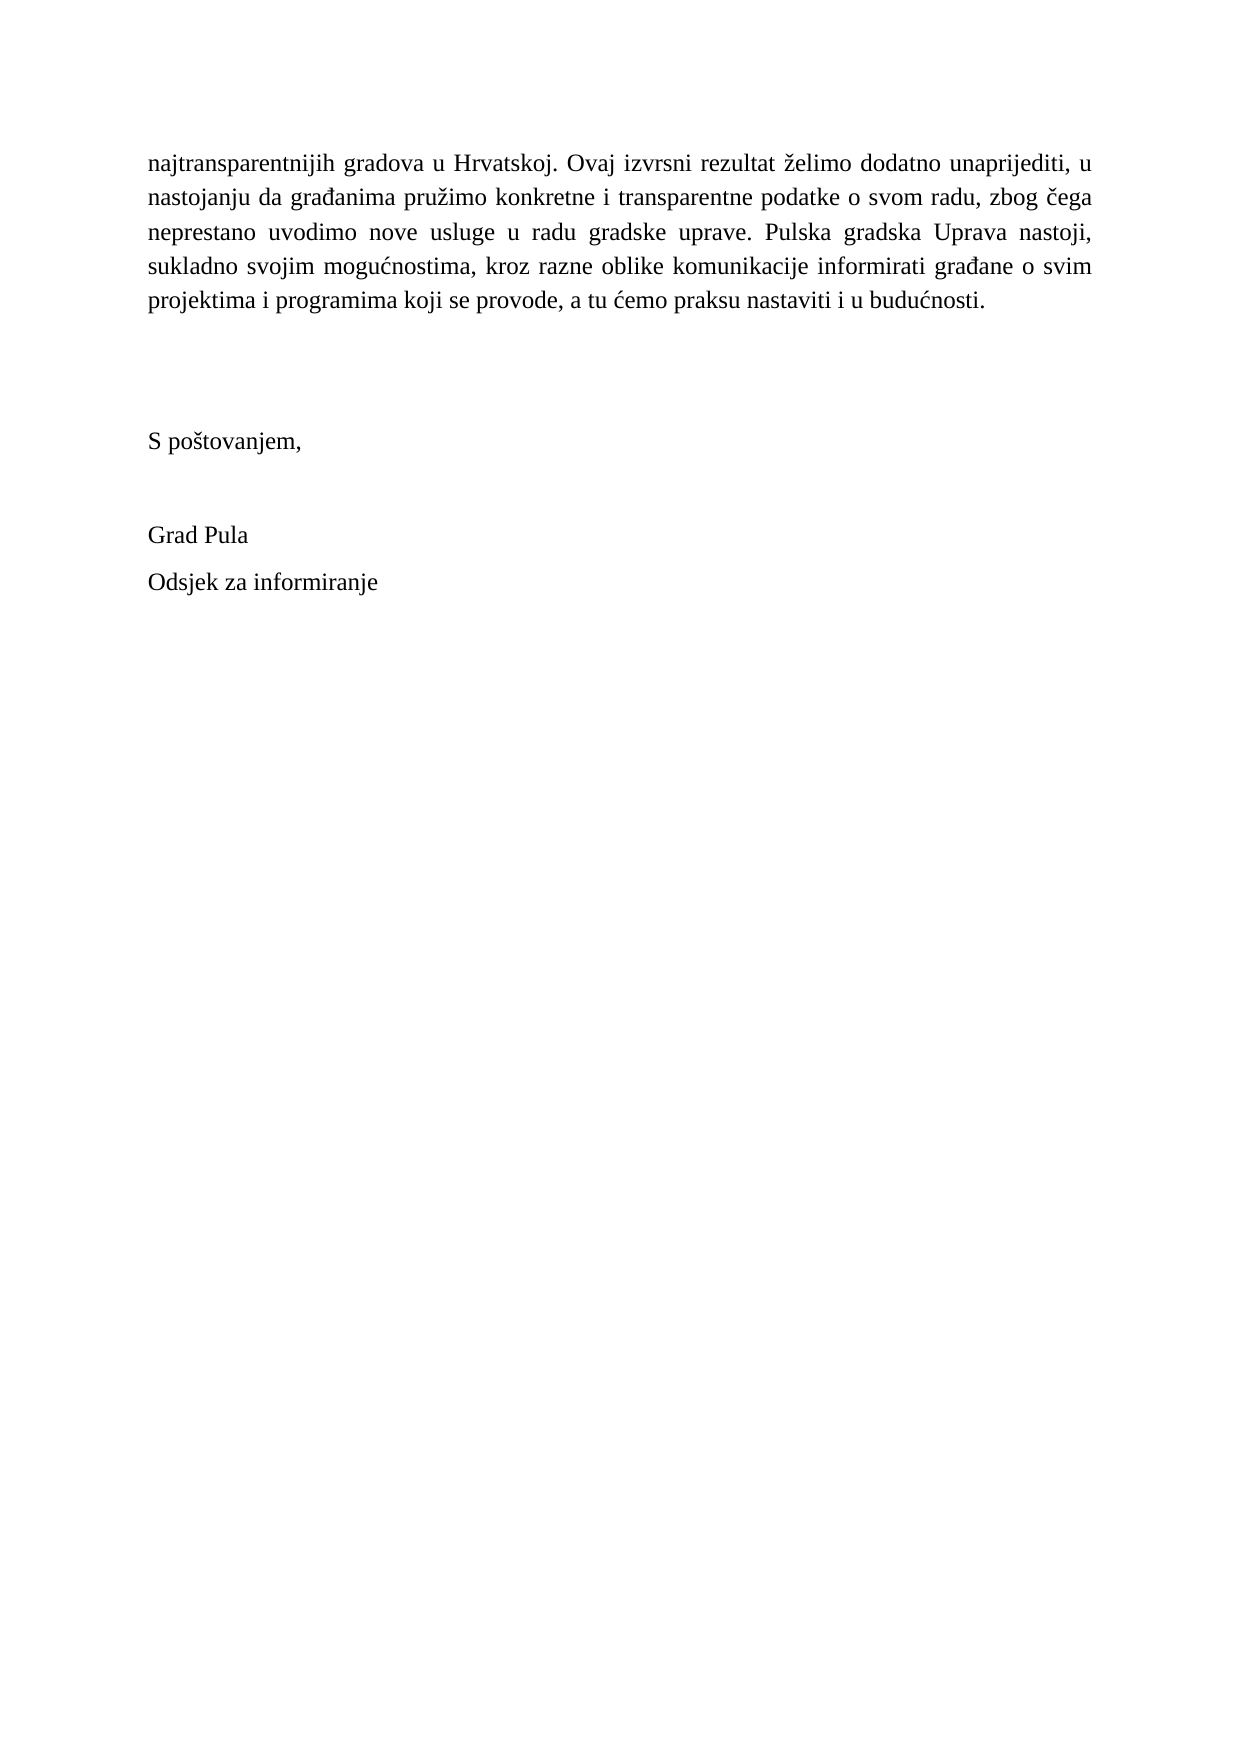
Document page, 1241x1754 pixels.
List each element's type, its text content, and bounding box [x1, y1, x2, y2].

text Grad Pula [148, 520, 1093, 549]
text S poštovanjem, [148, 426, 1093, 455]
text najtransparentnijih gradova u Hrvatskoj. Ovaj izvrsni rezultat želimo dodatno unaprijediti, u nastojanju da građanima pružimo konkretne i transparentne podatke o svom radu, zbog čega neprestano uvodimo nove usluge u radu gradske uprave. Pulska gradska Uprava nastoji, sukladno svojim mogućnostima, kroz razne oblike komunikacije informirati građane o svim projektima i programima koji se provode, a tu ćemo praksu nastaviti i u budućnosti. [148, 148, 1093, 314]
text Odsjek za informiranje [148, 567, 1093, 596]
